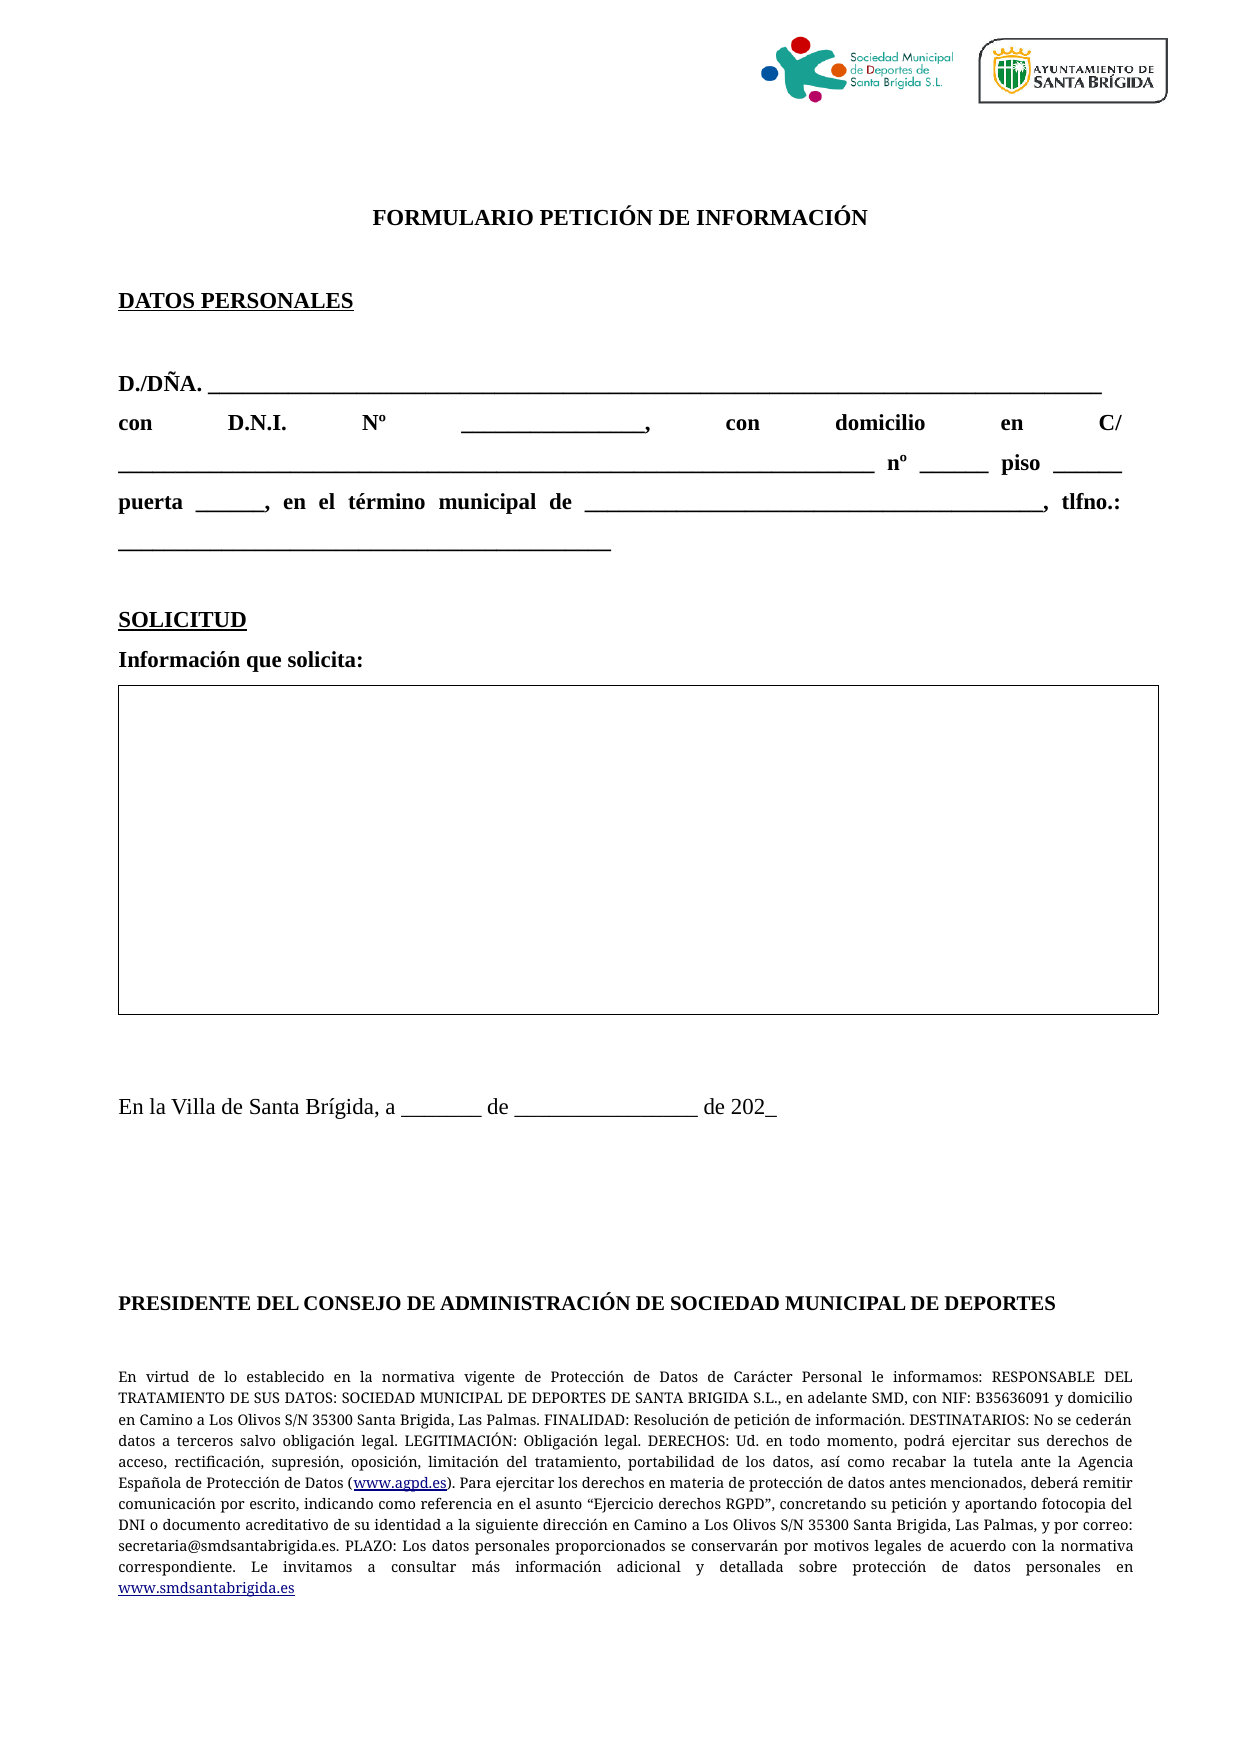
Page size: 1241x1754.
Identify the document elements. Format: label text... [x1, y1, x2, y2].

text PRESIDENTE DEL CONSEJO DE ADMINISTRACIÓN DE SOCIEDAD MUNICIPAL DE DEPORTES [118, 1291, 1122, 1314]
picture [758, 34, 1184, 117]
table_header [119, 686, 1158, 1014]
text SOLICITUD [118, 606, 1122, 633]
text con D.N.I. Nº ________________, con domicilio en C/ __________________________________________________________________ nº ______ piso ______ puerta ______, en el término municipal de ________________________________________, tlfno.: ___________________________________________ [118, 409, 1122, 554]
text En la Villa de Santa Brígida, a _______ de ________________ de 202_ [118, 1093, 1122, 1119]
text FORMULARIO PETICIÓN DE INFORMACIÓN [118, 204, 1122, 231]
text Información que solicita: [118, 646, 1122, 672]
text En virtud de lo establecido en la normativa vigente de Protección de Datos de Carácter Personal le informamos: RESPONSABLE DEL TRATAMIENTO DE SUS DATOS: SOCIEDAD MUNICIPAL DE DEPORTES DE SANTA BRIGIDA S.L., en adelante SMD, con NIF: B35636091 y domicilio en Camino a Los Olivos S/N 35300 Santa Brigida, Las Palmas. FINALIDAD: Resolución de petición de información. DESTINATARIOS: No se cederán datos a terceros salvo obligación legal. LEGITIMACIÓN: Obligación legal. DERECHOS: Ud. en todo momento, podrá ejercitar sus derechos de acceso, rectificación, supresión, oposición, limitación del tratamiento, portabilidad de los datos, así como recabar la tutela ante la Agencia Española de Protección de Datos (www.agpd.es). Para ejercitar los derechos en materia de protección de datos antes mencionados, deberá remitir comunicación por escrito, indicando como referencia en el asunto “Ejercicio derechos RGPD”, concretando su petición y aportando fotocopia del DNI o documento acreditativo de su identidad a la siguiente dirección en Camino a Los Olivos S/N 35300 Santa Brigida, Las Palmas, y por correo: secretaria@smdsantabrigida.es. PLAZO: Los datos personales proporcionados se conservarán por motivos legales de acuerdo con la normativa correspondiente. Le invitamos a consultar más información adicional y detallada sobre protección de datos personales en www.smdsantabrigida.es [118, 1367, 1134, 1598]
text D./DÑA. ______________________________________________________________________________ [118, 369, 1122, 396]
text DATOS PERSONALES [118, 287, 1122, 313]
